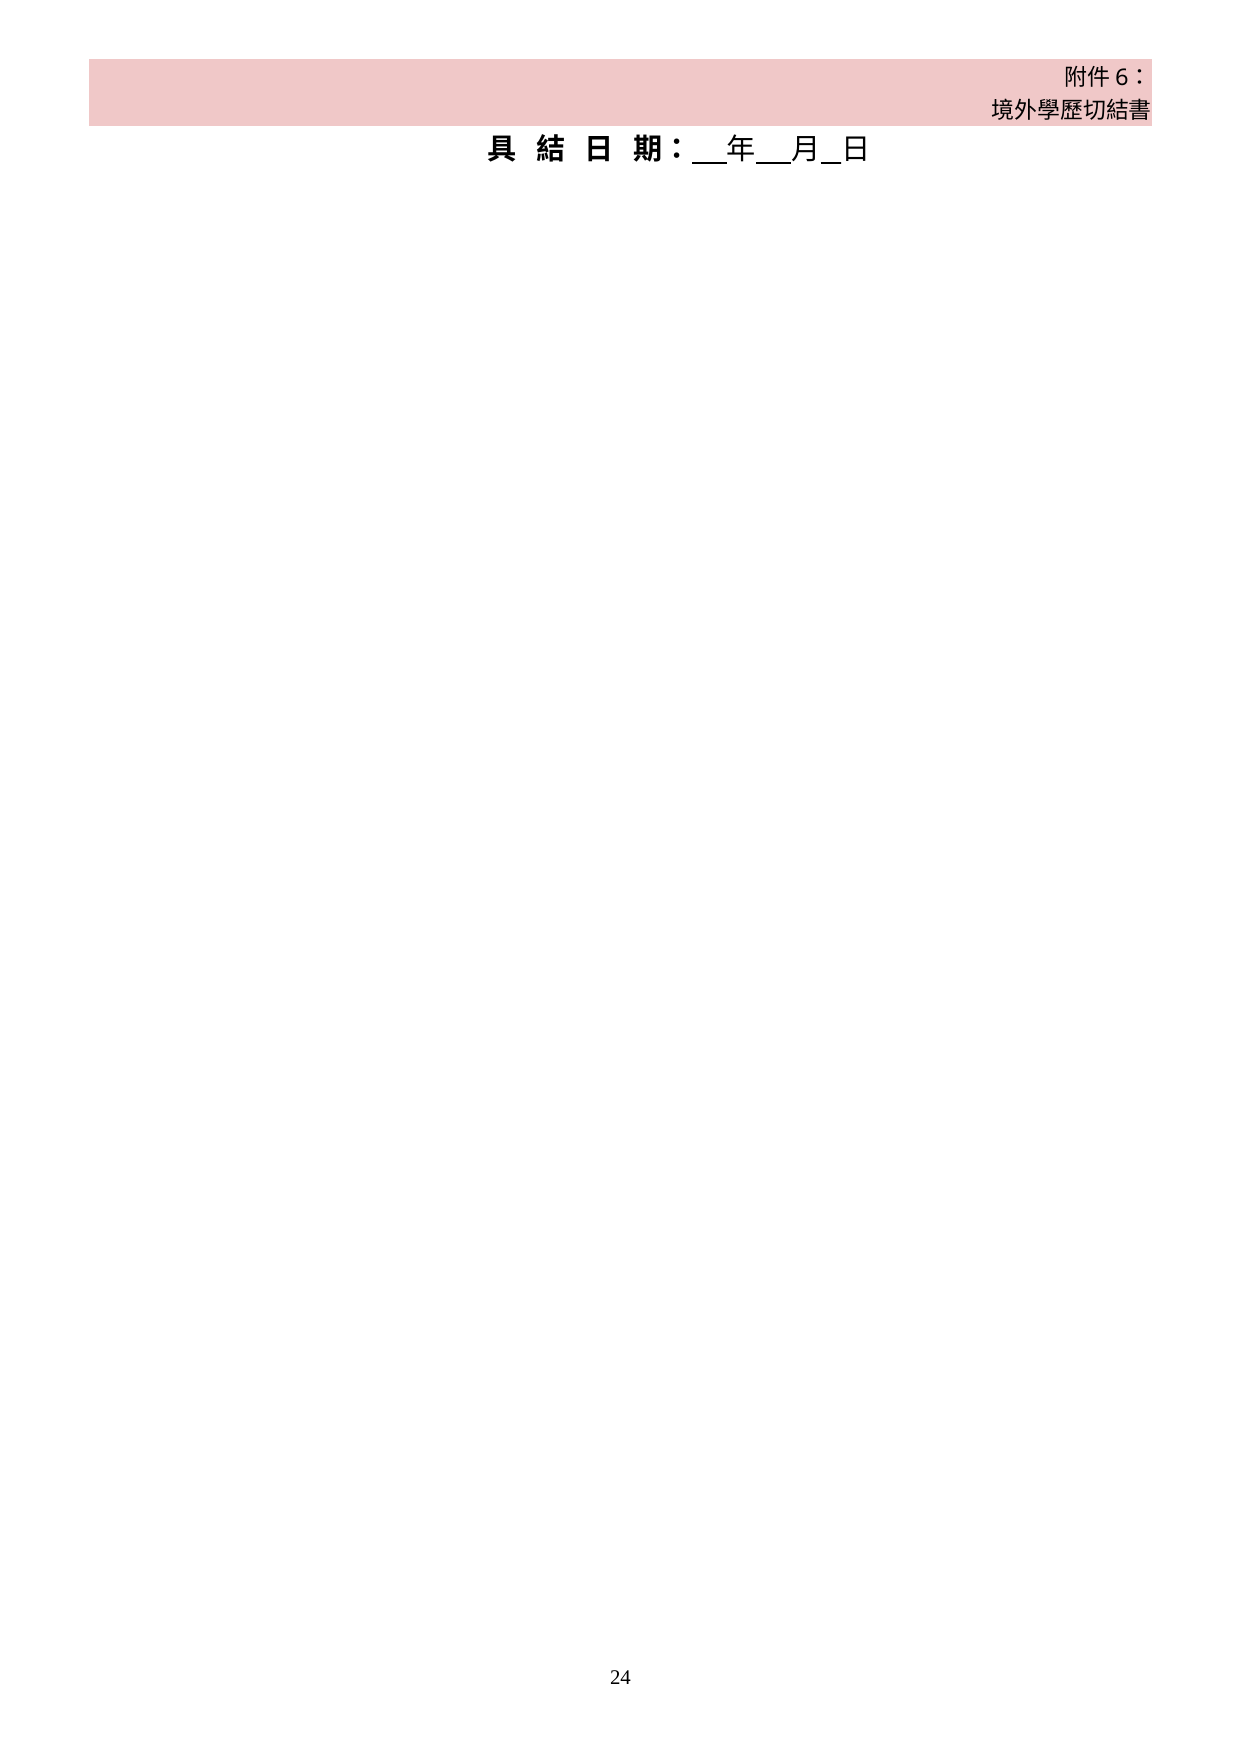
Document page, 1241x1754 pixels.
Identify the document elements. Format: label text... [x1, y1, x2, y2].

text 具結日期： 年 月 日 [89, 126, 1064, 168]
